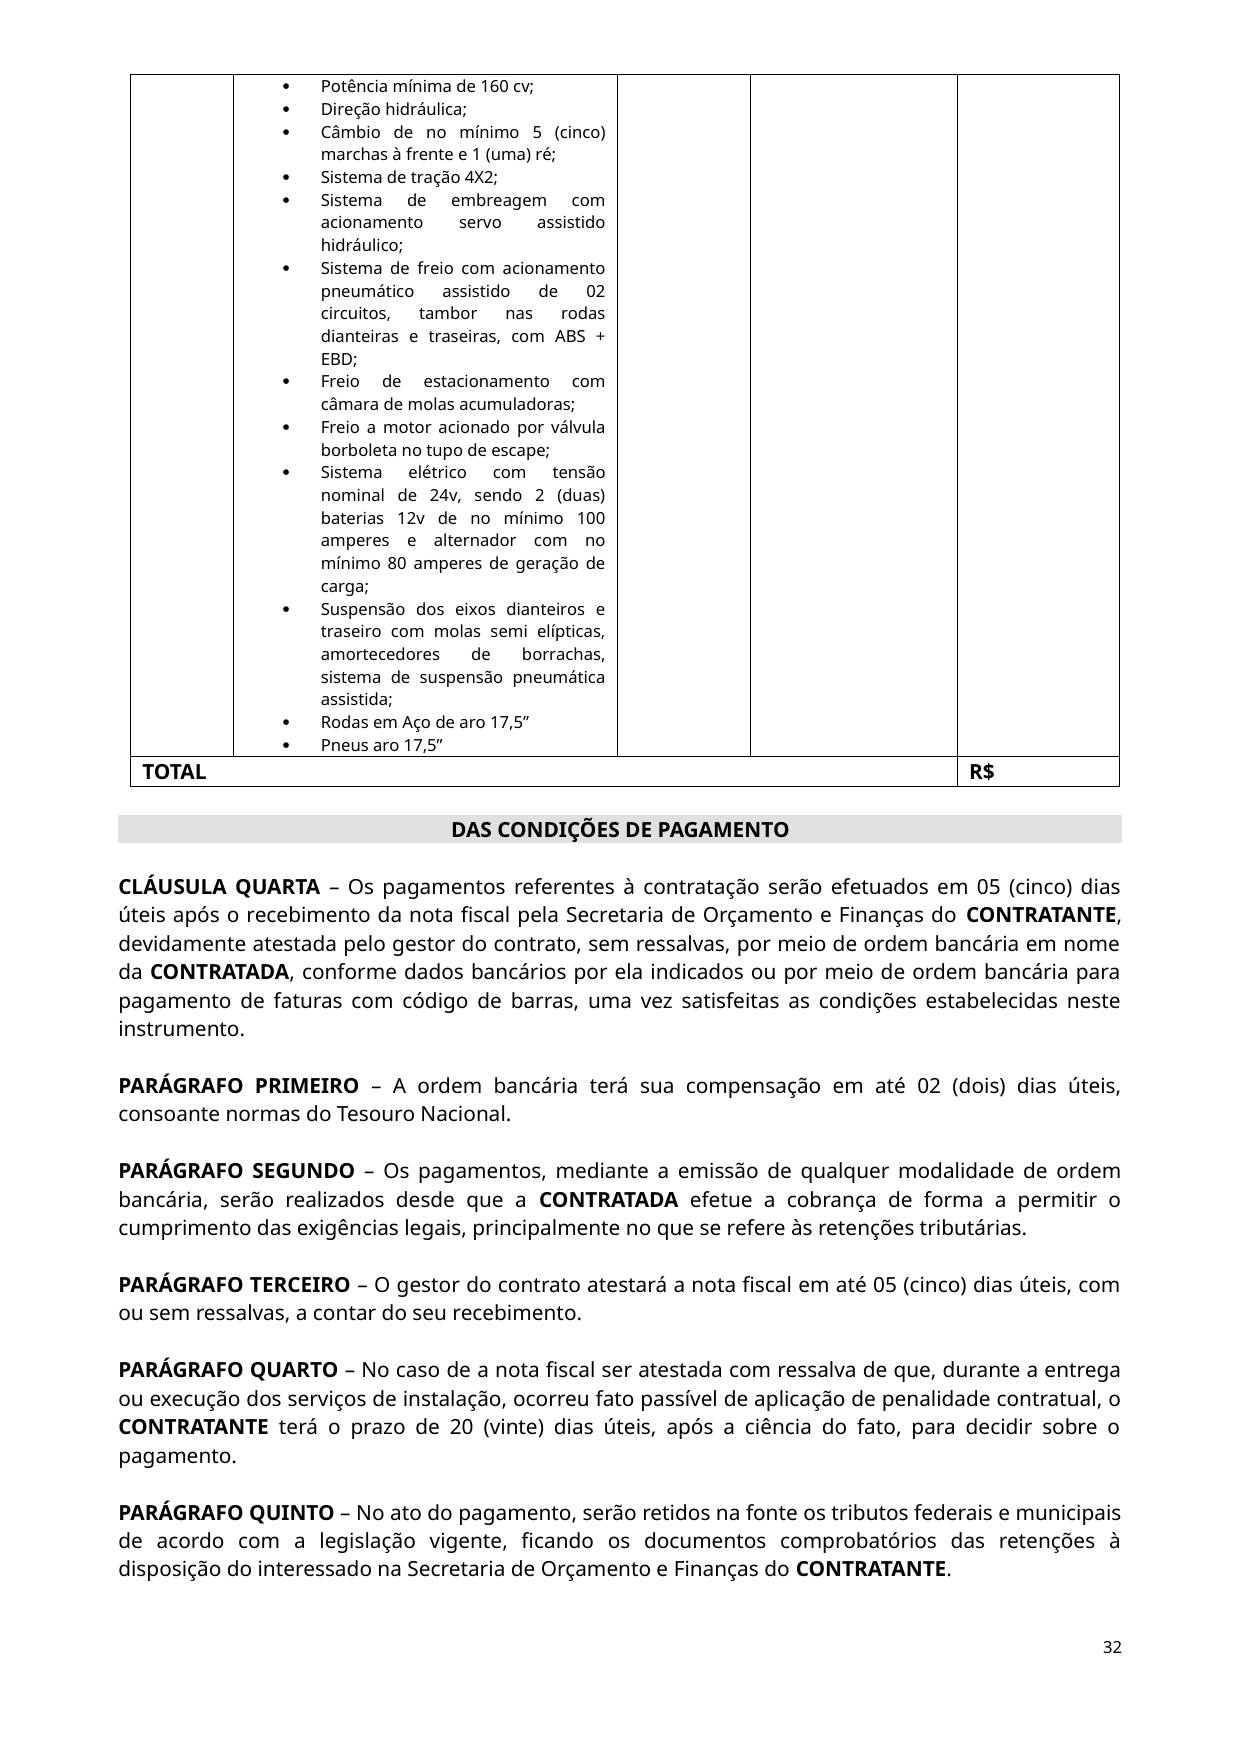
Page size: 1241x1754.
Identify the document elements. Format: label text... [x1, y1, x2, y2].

table_cell [958, 75, 1119, 756]
table_cell R$ [958, 757, 1119, 786]
text PARÁGRAFO SEGUNDO – Os pagamentos, mediante a emissão de qualquer modalidade de ordem bancária, serão realizados desde que a CONTRATADA efetue a cobrança de forma a permitir o cumprimento das exigências legais, principalmente no que se refere às retenções tributárias. [118, 1156, 1122, 1242]
text DAS CONDIÇÕES DE PAGAMENTO [118, 815, 1122, 843]
text PARÁGRAFO QUINTO – No ato do pagamento, serão retidos na fonte os tributos federais e municipais de acordo com a legislação vigente, ficando os documentos comprobatórios das retenções à disposição do interessado na Secretaria de Orçamento e Finanças do CONTRATANTE. [118, 1498, 1122, 1583]
text PARÁGRAFO PRIMEIRO – A ordem bancária terá sua compensação em até 02 (dois) dias úteis, consoante normas do Tesouro Nacional. [118, 1071, 1122, 1128]
text PARÁGRAFO QUARTO – No caso de a nota fiscal ser atestada com ressalva de que, durante a entrega ou execução dos serviços de instalação, ocorreu fato passível de aplicação de penalidade contratual, o CONTRATANTE terá o prazo de 20 (vinte) dias úteis, após a ciência do fato, para decidir sobre o pagamento. [118, 1355, 1122, 1469]
table_cell [618, 75, 750, 756]
text PARÁGRAFO TERCEIRO – O gestor do contrato atestará a nota fiscal em até 05 (cinco) dias úteis, com ou sem ressalvas, a contar do seu recebimento. [118, 1270, 1122, 1327]
table_cell [131, 75, 233, 756]
table_cell Micro-ônibus com as seguintes especificações: Veículo tipo micro-ônibus com ar condicionado interno / condensador de teto; Zero quilômetros; Ano de fabricação igual ao ano de fornecimento; Cor branca; Capacidade mínima para 15 lugares, + 01 Auxiliar, + 01 Motorista; Porta pantográfica com sistema door brake; Janelas de vidros móveis/fumee; Bagageiro traseiro ampliado; Cortinas; Cintos de Segurança 2 pontos retrátil; Descansa braços laterais; Porta pacotes com iluminação; Sanefa; Poltronas dos passageiros executiva 875 mm. (reclinável); Revestimento das poltronas em tecido; Poltrona do motorista com amortecimento hidráulico; Porta copos; Tomada de 12 v. no painel; Sirene de marcha à ré; Rádio com USB; 04 cilindros; Tanque de combustível 150 l; Movido à diesel; Tanque reservatório de ureia de 23 a 25 l; Características do chassi: Distância entre eixos: até 4.800 mm; Comprimento total até 9.400 mm; Motor 4 cilindros em linha, 4 tempos, sistema de injeção Common Rail, combustível diesel, com emissão de gases que atenda ao Proconve P7; Potência mínima de 160 cv; Direção hidráulica; Câmbio de no mínimo 5 (cinco) marchas à frente e 1 (uma) ré; Sistema de tração 4X2; Sistema de embreagem com acionamento servo assistido hidráulico; Sistema de freio com acionamento pneumático assistido de 02 circuitos, tambor nas rodas dianteiras e traseiras, com ABS + EBD; Freio de estacionamento com câmara de molas acumuladoras; Freio a motor acionado por válvula borboleta no tupo de escape; Sistema elétrico com tensão nominal de 24v, sendo 2 (duas) baterias 12v de no mínimo 100 amperes e alternador com no mínimo 80 amperes de geração de carga; Suspensão dos eixos dianteiros e traseiro com molas semi elípticas, amortecedores de borrachas, sistema de suspensão pneumática assistida; Rodas em Aço de aro 17,5” Pneus aro 17,5” [234, 75, 617, 756]
table_cell TOTAL [131, 757, 957, 786]
text CLÁUSULA QUARTA – Os pagamentos referentes à contratação serão efetuados em 05 (cinco) dias úteis após o recebimento da nota fiscal pela Secretaria de Orçamento e Finanças do CONTRATANTE, devidamente atestada pelo gestor do contrato, sem ressalvas, por meio de ordem bancária em nome da CONTRATADA, conforme dados bancários por ela indicados ou por meio de ordem bancária para pagamento de faturas com código de barras, uma vez satisfeitas as condições estabelecidas neste instrumento. [118, 872, 1122, 1043]
table_cell [751, 75, 957, 756]
